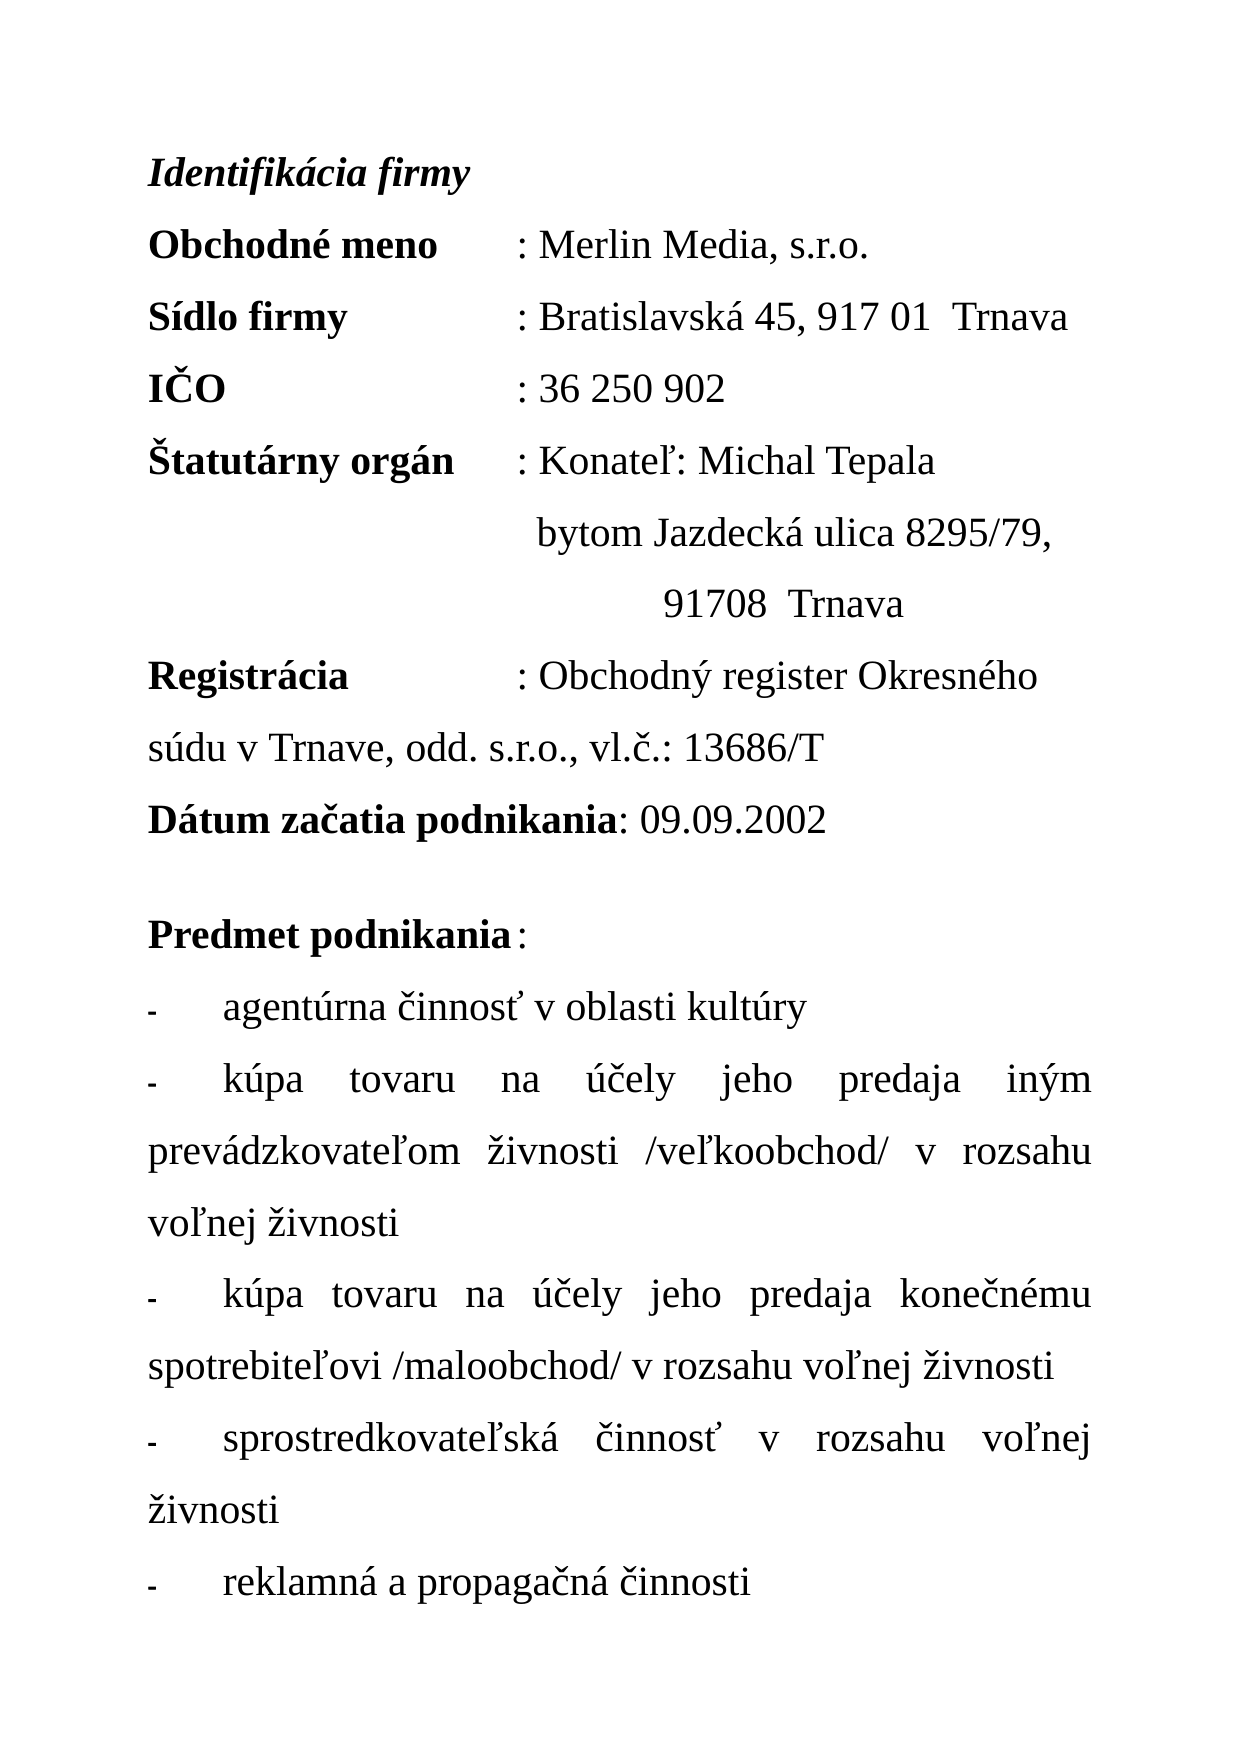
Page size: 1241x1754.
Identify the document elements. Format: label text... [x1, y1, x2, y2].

text Registrácia : Obchodný register Okresného súdu v Trnave, odd. s.r.o., vl.č.: 13686/T [148, 651, 1093, 771]
text Sídlo firmy : Bratislavská 45, 917 01 Trnava [148, 291, 1093, 339]
text Štatutárny orgán : Konateľ: Michal Tepala [148, 435, 1093, 483]
text bytom Jazdecká ulica 8295/79, 91708 Trnava [148, 507, 1093, 627]
text Dátum začatia podnikania: 09.09.2002 [148, 794, 1093, 842]
list agentúrna činnosť v oblasti kultúry [148, 981, 1093, 1029]
list kúpa tovaru na účely jeho predaja iným prevádzkovateľom živnosti /veľkoobchod/ v rozsahu voľnej živnosti [148, 1053, 1093, 1245]
list reklamná a propagačná činnosti [148, 1556, 1093, 1604]
list sprostredkovateľská činnosť v rozsahu voľnej živnosti [148, 1413, 1093, 1532]
list kúpa tovaru na účely jeho predaja konečnému spotrebiteľovi /maloobchod/ v rozsahu voľnej živnosti [148, 1269, 1093, 1389]
text IČO : 36 250 902 [148, 363, 1093, 411]
text Obchodné meno : Merlin Media, s.r.o. [148, 219, 1093, 267]
text Predmet podnikania : [148, 909, 1093, 957]
subtitle Identifikácia firmy [148, 148, 1093, 196]
